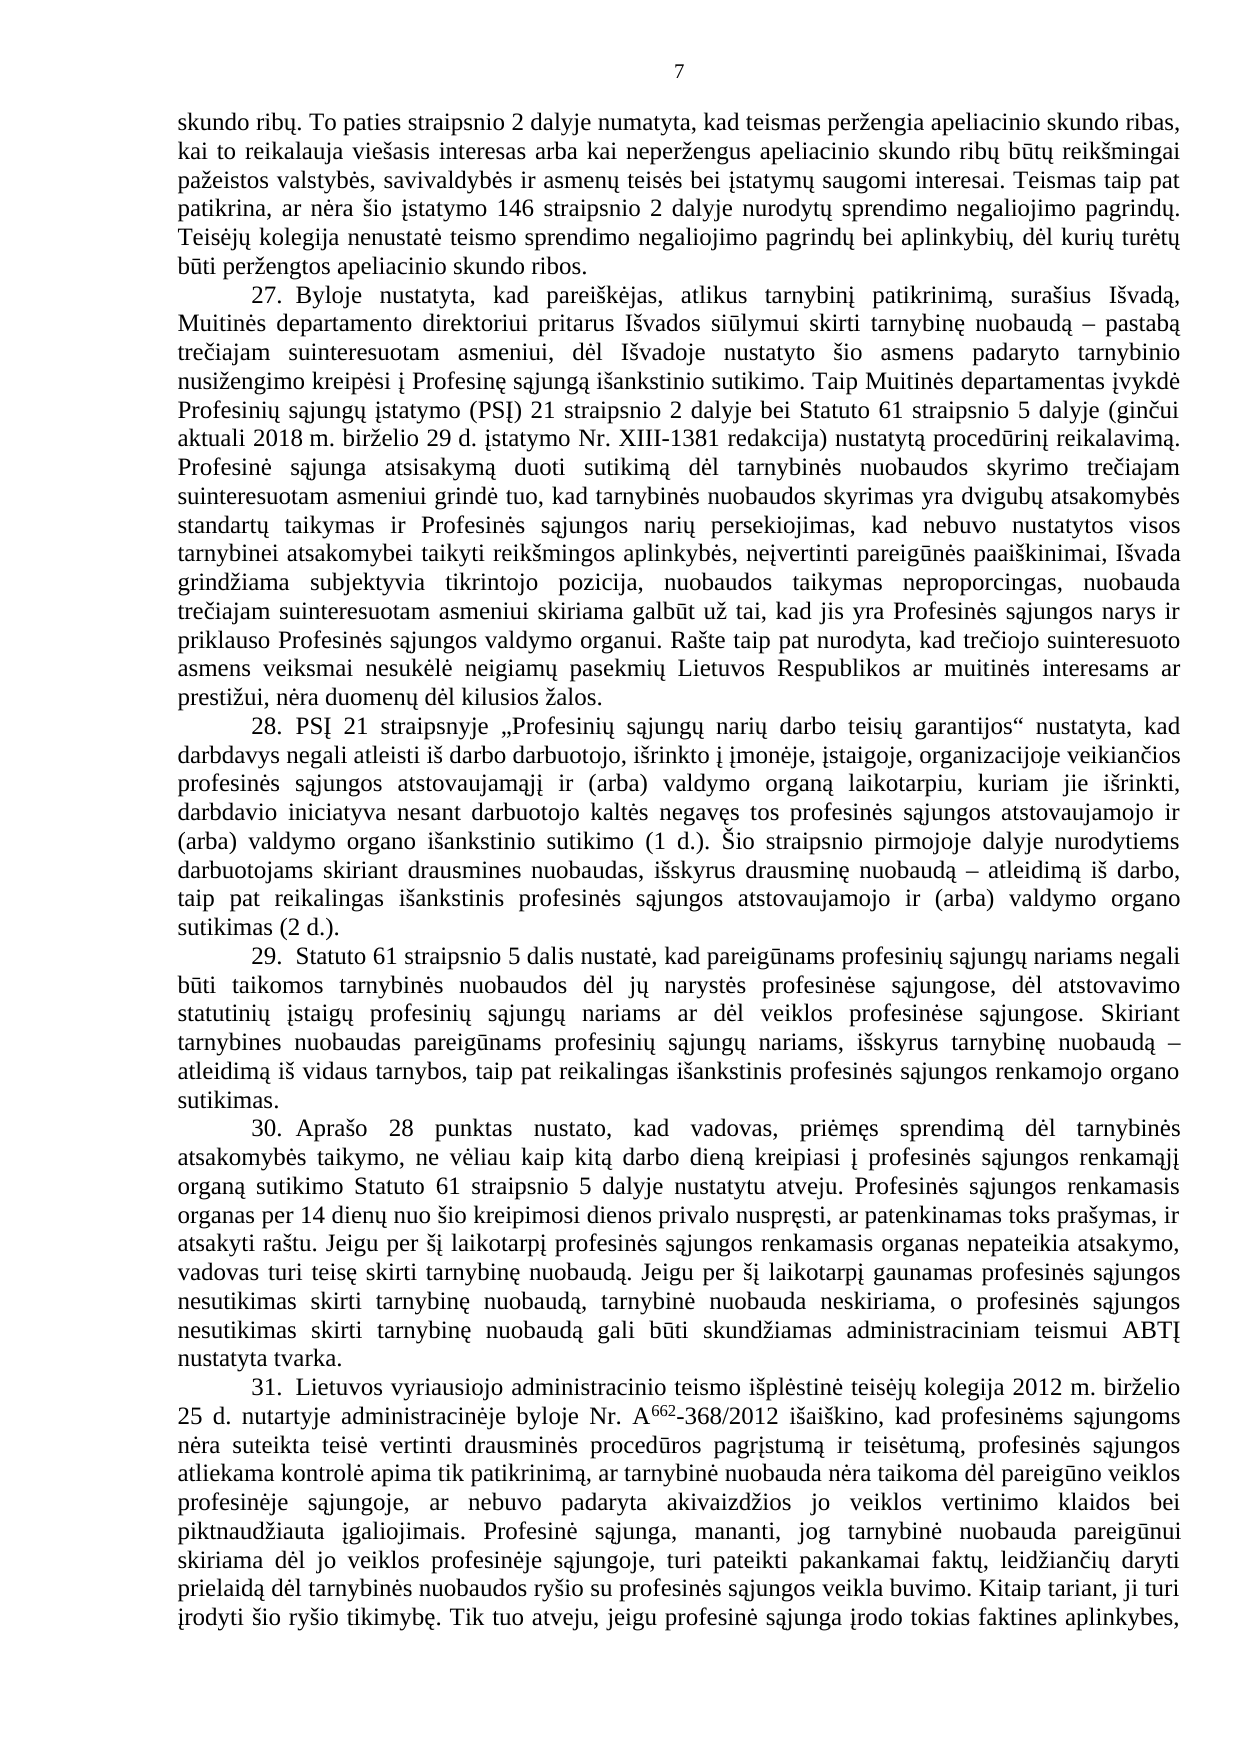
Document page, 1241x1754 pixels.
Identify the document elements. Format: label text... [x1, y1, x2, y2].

text 28. PSĮ 21 straipsnyje „Profesinių sąjungų narių darbo teisių garantijos“ nustatyta, kad darbdavys negali atleisti iš darbo darbuotojo, išrinkto į įmonėje, įstaigoje, organizacijoje veikiančios profesinės sąjungos atstovaujamąjį ir (arba) valdymo organą laikotarpiu, kuriam jie išrinkti, darbdavio iniciatyva nesant darbuotojo kaltės negavęs tos profesinės sąjungos atstovaujamojo ir (arba) valdymo organo išankstinio sutikimo (1 d.). Šio straipsnio pirmojoje dalyje nurodytiems darbuotojams skiriant drausmines nuobaudas, išskyrus drausminę nuobaudą – atleidimą iš darbo, taip pat reikalingas išankstinis profesinės sąjungos atstovaujamojo ir (arba) valdymo organo sutikimas (2 d.). [177, 711, 1181, 941]
text 30. Aprašo 28 punktas nustato, kad vadovas, priėmęs sprendimą dėl tarnybinės atsakomybės taikymo, ne vėliau kaip kitą darbo dieną kreipiasi į profesinės sąjungos renkamąjį organą sutikimo Statuto 61 straipsnio 5 dalyje nustatytu atveju. Profesinės sąjungos renkamasis organas per 14 dienų nuo šio kreipimosi dienos privalo nuspręsti, ar patenkinamas toks prašymas, ir atsakyti raštu. Jeigu per šį laikotarpį profesinės sąjungos renkamasis organas nepateikia atsakymo, vadovas turi teisę skirti tarnybinę nuobaudą. Jeigu per šį laikotarpį gaunamas profesinės sąjungos nesutikimas skirti tarnybinę nuobaudą, tarnybinė nuobauda neskiriama, o profesinės sąjungos nesutikimas skirti tarnybinę nuobaudą gali būti skundžiamas administraciniam teismui ABTĮ nustatyta tvarka. [177, 1113, 1181, 1372]
text 29. Statuto 61 straipsnio 5 dalis nustatė, kad pareigūnams profesinių sąjungų nariams negali būti taikomos tarnybinės nuobaudos dėl jų narystės profesinėse sąjungose, dėl atstovavimo statutinių įstaigų profesinių sąjungų nariams ar dėl veiklos profesinėse sąjungose. Skiriant tarnybines nuobaudas pareigūnams profesinių sąjungų nariams, išskyrus tarnybinę nuobaudą – atleidimą iš vidaus tarnybos, taip pat reikalingas išankstinis profesinės sąjungos renkamojo organo sutikimas. [177, 941, 1181, 1113]
text 31. Lietuvos vyriausiojo administracinio teismo išplėstinė teisėjų kolegija 2012 m. birželio 25 d. nutartyje administracinėje byloje Nr. A662-368/2012 išaiškino, kad profesinėms sąjungoms nėra suteikta teisė vertinti drausminės procedūros pagrįstumą ir teisėtumą, profesinės sąjungos atliekama kontrolė apima tik patikrinimą, ar tarnybinė nuobauda nėra taikoma dėl pareigūno veiklos profesinėje sąjungoje, ar nebuvo padaryta akivaizdžios jo veiklos vertinimo klaidos bei piktnaudžiauta įgaliojimais. Profesinė sąjunga, mananti, jog tarnybinė nuobauda pareigūnui skiriama dėl jo veiklos profesinėje sąjungoje, turi pateikti pakankamai faktų, leidžiančių daryti prielaidą dėl tarnybinės nuobaudos ryšio su profesinės sąjungos veikla buvimo. Kitaip tariant, ji turi įrodyti šio ryšio tikimybę. Tik tuo atveju, jeigu profesinė sąjunga įrodo tokias faktines aplinkybes, [177, 1372, 1181, 1631]
text 27. Byloje nustatyta, kad pareiškėjas, atlikus tarnybinį patikrinimą, surašius Išvadą, Muitinės departamento direktoriui pritarus Išvados siūlymui skirti tarnybinę nuobaudą – pastabą trečiajam suinteresuotam asmeniui, dėl Išvadoje nustatyto šio asmens padaryto tarnybinio nusižengimo kreipėsi į Profesinę sąjungą išankstinio sutikimo. Taip Muitinės departamentas įvykdė Profesinių sąjungų įstatymo (PSĮ) 21 straipsnio 2 dalyje bei Statuto 61 straipsnio 5 dalyje (ginčui aktuali 2018 m. birželio 29 d. įstatymo Nr. XIII-1381 redakcija) nustatytą procedūrinį reikalavimą. Profesinė sąjunga atsisakymą duoti sutikimą dėl tarnybinės nuobaudos skyrimo trečiajam suinteresuotam asmeniui grindė tuo, kad tarnybinės nuobaudos skyrimas yra dvigubų atsakomybės standartų taikymas ir Profesinės sąjungos narių persekiojimas, kad nebuvo nustatytos visos tarnybinei atsakomybei taikyti reikšmingos aplinkybės, neįvertinti pareigūnės paaiškinimai, Išvada grindžiama subjektyvia tikrintojo pozicija, nuobaudos taikymas neproporcingas, nuobauda trečiajam suinteresuotam asmeniui skiriama galbūt už tai, kad jis yra Profesinės sąjungos narys ir priklauso Profesinės sąjungos valdymo organui. Rašte taip pat nurodyta, kad trečiojo suinteresuoto asmens veiksmai nesukėlė neigiamų pasekmių Lietuvos Respublikos ar muitinės interesams ar prestižui, nėra duomenų dėl kilusios žalos. [177, 280, 1181, 711]
text skundo ribų. To paties straipsnio 2 dalyje numatyta, kad teismas peržengia apeliacinio skundo ribas, kai to reikalauja viešasis interesas arba kai neperžengus apeliacinio skundo ribų būtų reikšmingai pažeistos valstybės, savivaldybės ir asmenų teisės bei įstatymų saugomi interesai. Teismas taip pat patikrina, ar nėra šio įstatymo 146 straipsnio 2 dalyje nurodytų sprendimo negaliojimo pagrindų. Teisėjų kolegija nenustatė teismo sprendimo negaliojimo pagrindų bei aplinkybių, dėl kurių turėtų būti peržengtos apeliacinio skundo ribos. [177, 107, 1181, 280]
